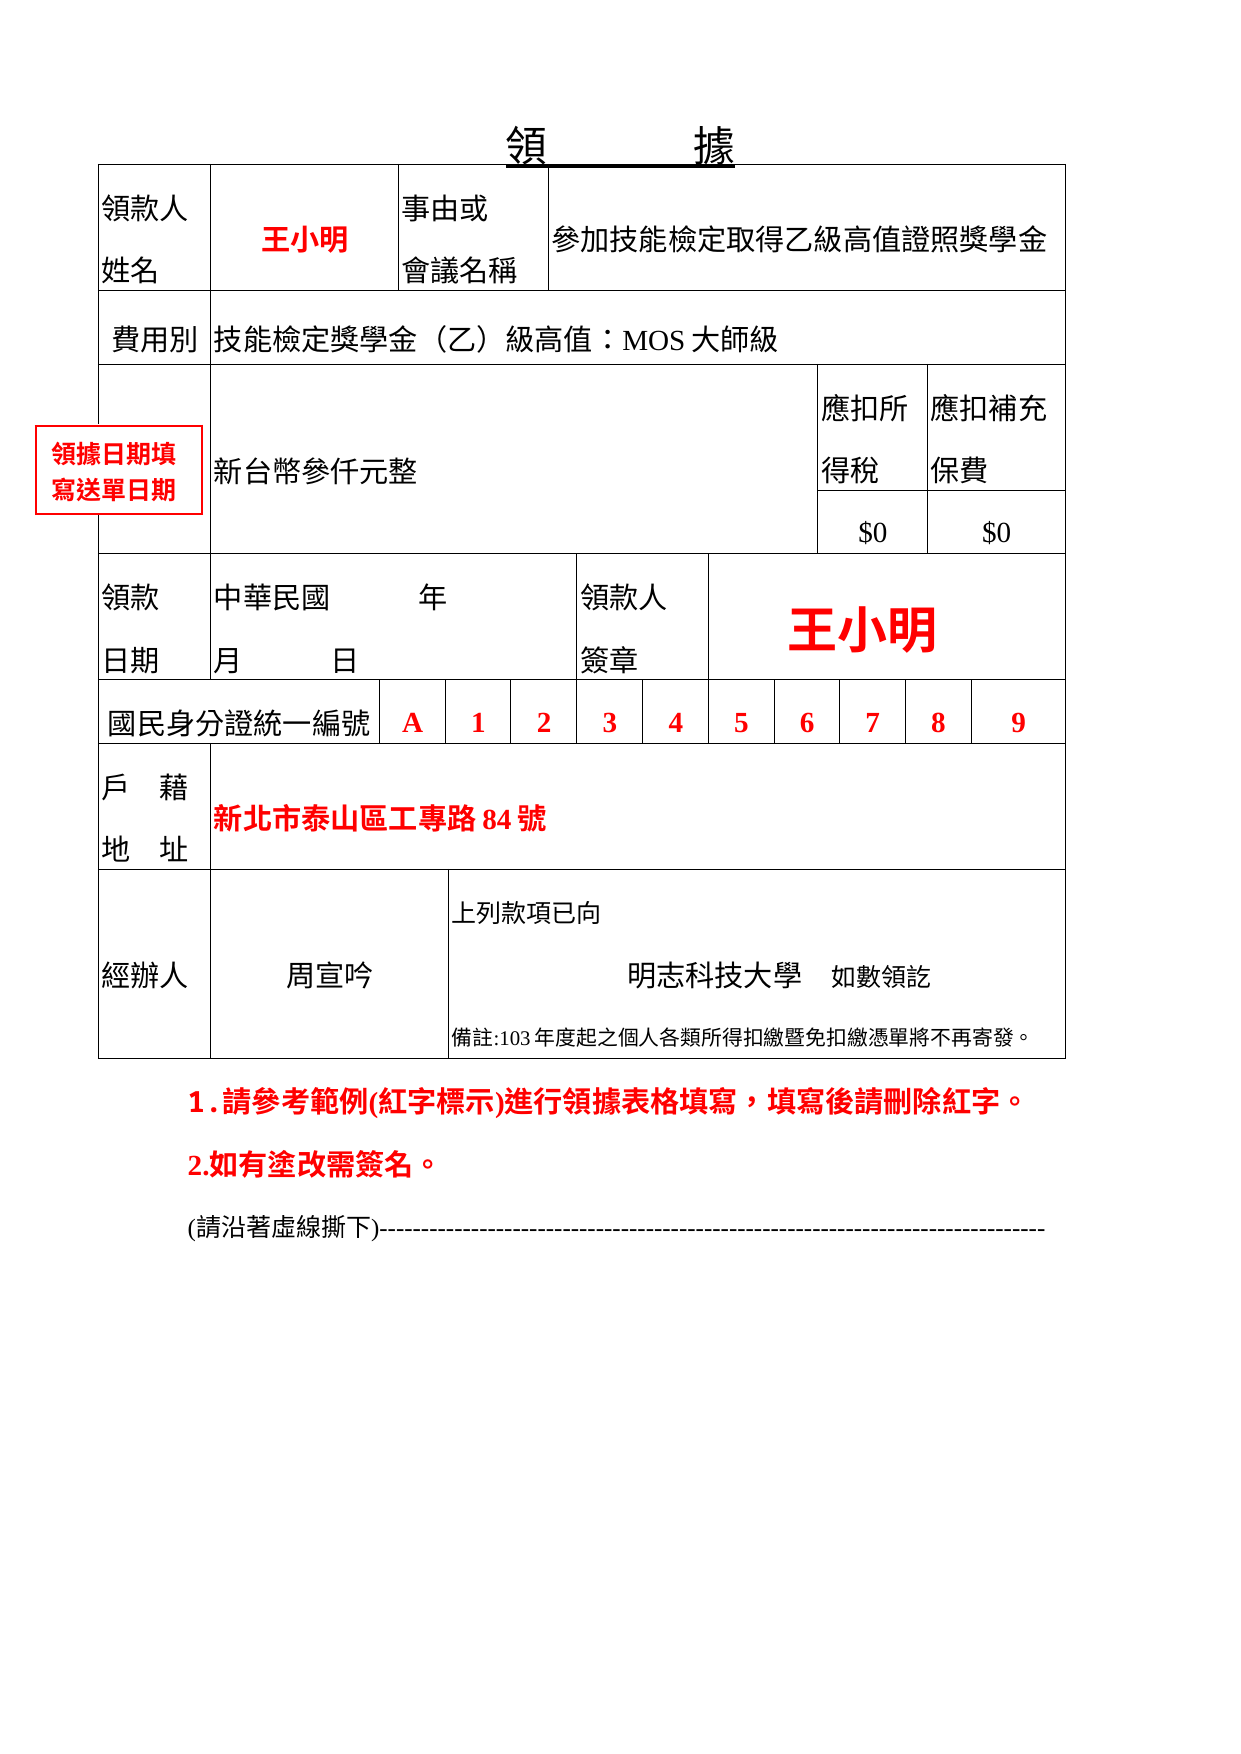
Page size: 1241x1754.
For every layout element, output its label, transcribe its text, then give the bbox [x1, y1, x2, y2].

table_cell 2 [511, 680, 576, 743]
table_cell 應扣補充保費 [928, 365, 1065, 490]
text 2.如有塗改需簽名。 [187, 1121, 1053, 1183]
text 領 據 [187, 101, 1053, 164]
table_cell 7 [840, 680, 905, 743]
table_cell 金額 [99, 365, 210, 553]
table_header 參加技能檢定取得乙級高值證照獎學金 [549, 165, 1065, 290]
table_cell 上列款項已向 明志科技大學 如數領訖 備註:103年度起之個人各類所得扣繳暨免扣繳憑單將不再寄發。 [449, 870, 1065, 1057]
table_cell A [380, 680, 445, 743]
table_cell 4 [643, 680, 708, 743]
table_cell $0 [928, 491, 1065, 553]
table_cell 費用別 [99, 291, 210, 364]
table_cell 領款 日期 [99, 554, 210, 679]
table_cell 3 [577, 680, 642, 743]
text [37, 427, 201, 513]
table_cell 9 [972, 680, 1065, 743]
table_cell 8 [906, 680, 971, 743]
table_cell $0 [818, 491, 927, 553]
table_cell 王小明((領款人親簽) [709, 554, 1065, 679]
table_cell 技能檢定獎學金（乙）級高值：MOS大師級 [211, 291, 1065, 364]
table_cell 新北市泰山區工專路84號 [211, 744, 1065, 869]
text (請沿著虛線撕下)-------------------------------------------------------------------------------- [187, 1183, 1053, 1246]
table_cell 應扣所得稅 [818, 365, 927, 490]
table_header 事由或 會議名稱 [399, 165, 548, 290]
table_cell 戶 藉 地 址 [99, 744, 210, 869]
table_cell 周宣吟 [211, 870, 448, 1057]
table_header 王小明 [211, 165, 398, 290]
table_cell 經辦人 [99, 870, 210, 1057]
table_cell 國民身分證統一編號 [99, 680, 379, 743]
table_cell 領款人 簽章 [577, 554, 708, 679]
table_header 領款人姓名 [99, 165, 210, 290]
text 領據日期填寫送單日期 [52, 434, 186, 506]
table_cell 1 [446, 680, 510, 743]
table_cell 中華民國 年 月 日 [211, 554, 576, 679]
table_cell 6 [775, 680, 839, 743]
table_cell 5 [709, 680, 774, 743]
table_cell 新台幣參仟元整 [211, 365, 817, 553]
text 1.請參考範例(紅字標示)進行領據表格填寫，填寫後請刪除紅字。 [187, 1059, 1053, 1121]
